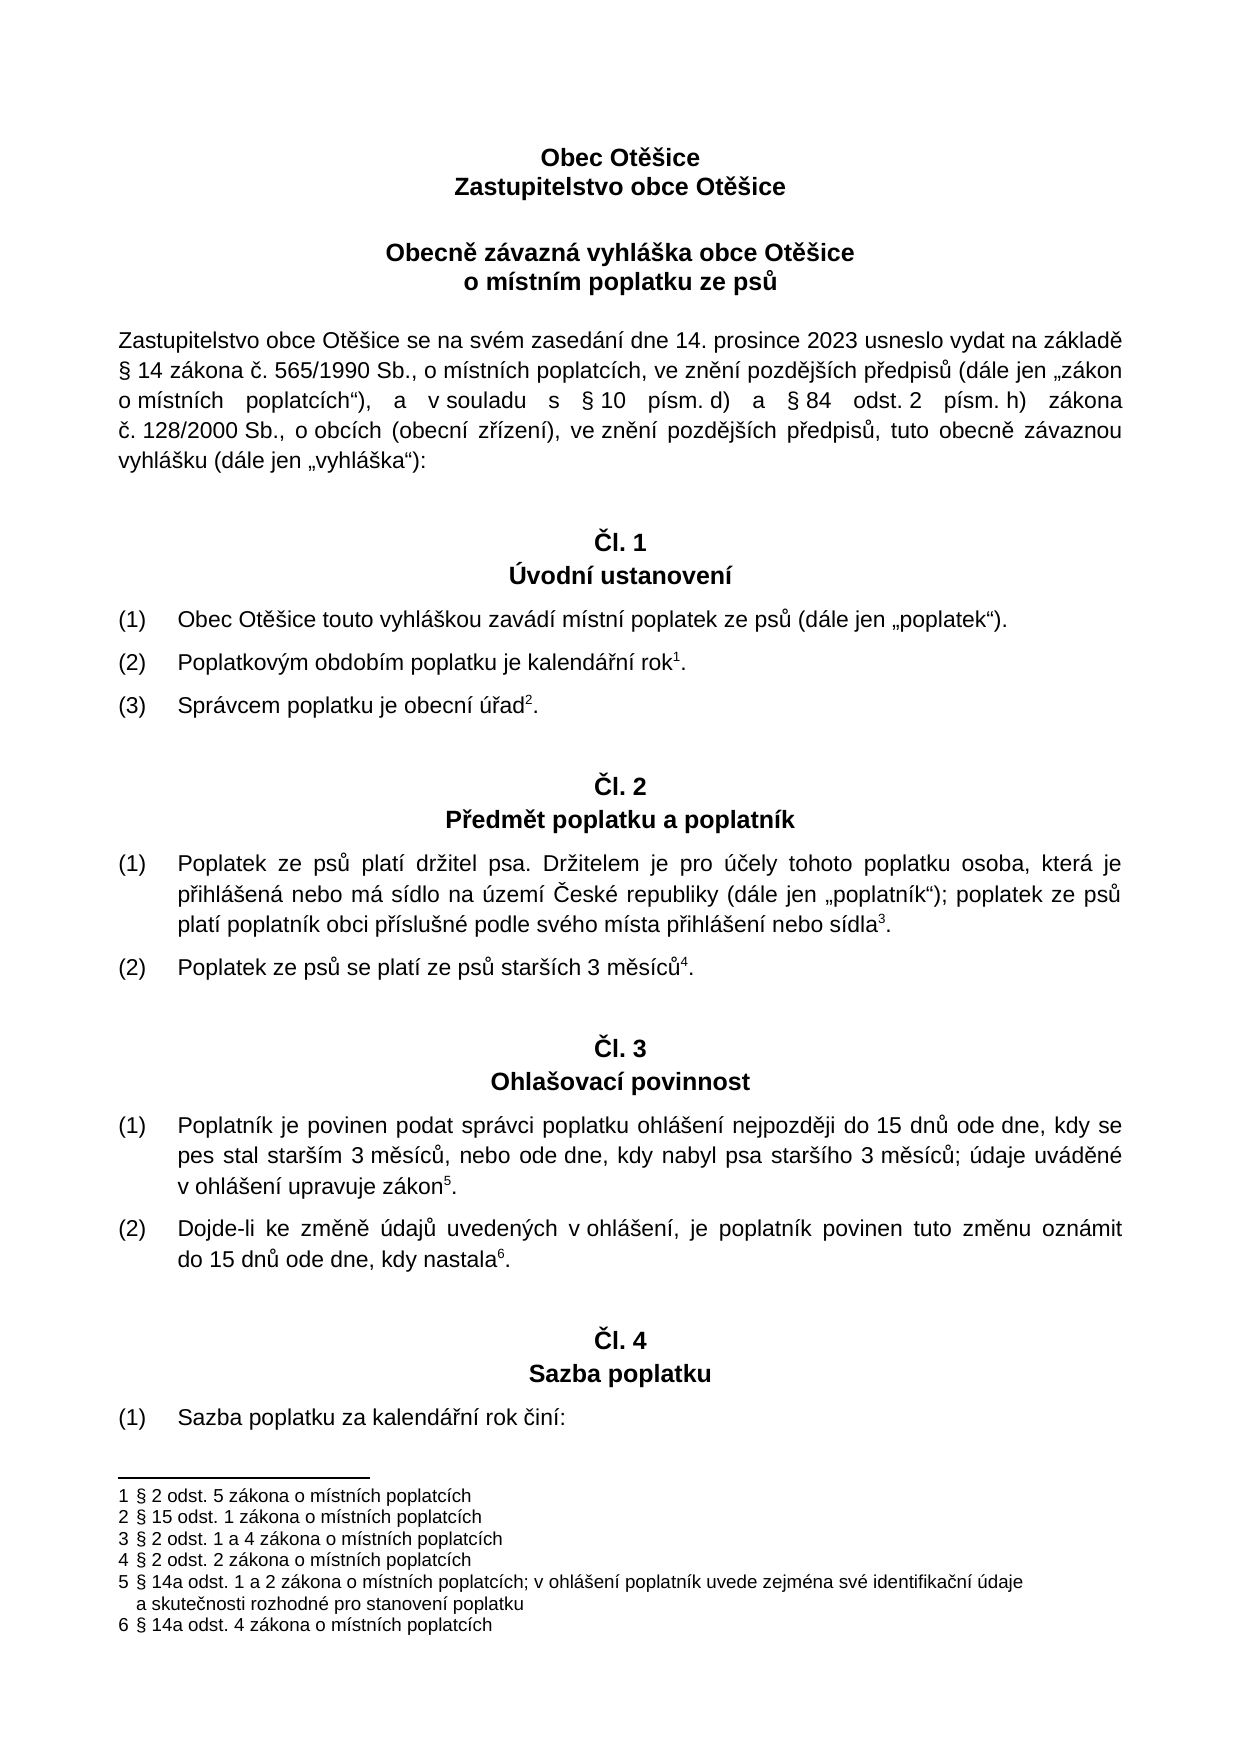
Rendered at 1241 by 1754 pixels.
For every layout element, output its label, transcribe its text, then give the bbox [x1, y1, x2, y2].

list § 2 odst. 1 a 4 zákona o místních poplatcích [118, 1528, 1122, 1549]
subtitle Čl. 3 Ohlašovací povinnost [118, 1034, 1122, 1096]
list Správcem poplatku je obecní úřad. [118, 692, 1122, 718]
text Zastupitelstvo obce Otěšice se na svém zasedání dne 14. prosince 2023 usneslo vydat na základě § 14 zákona č. 565/1990 Sb., o místních poplatcích, ve znění pozdějších předpisů (dále jen „zákon o místních poplatcích“), a v souladu s § 10 písm. d) a § 84 odst. 2 písm. h) zákona č. 128/2000 Sb., o obcích (obecní zřízení), ve znění pozdějších předpisů, tuto obecně závaznou vyhlášku (dále jen „vyhláška“): [118, 327, 1122, 474]
list Poplatek ze psů se platí ze psů starších 3 měsíců. [118, 953, 1122, 980]
subtitle Obecně závazná vyhláška obce Otěšice o místním poplatku ze psů [118, 238, 1122, 295]
list Poplatkovým obdobím poplatku je kalendářní rok. [118, 649, 1122, 675]
list § 2 odst. 2 zákona o místních poplatcích [118, 1549, 1122, 1571]
subtitle Čl. 1 Úvodní ustanovení [118, 528, 1122, 589]
list Sazba poplatku za kalendářní rok činí: [118, 1404, 1122, 1431]
list § 15 odst. 1 zákona o místních poplatcích [118, 1506, 1122, 1528]
list § 2 odst. 5 zákona o místních poplatcích [118, 1484, 1122, 1506]
title Obec Otěšice Zastupitelstvo obce Otěšice [118, 143, 1122, 201]
subtitle Čl. 2 Předmět poplatku a poplatník [118, 772, 1122, 834]
list Obec Otěšice touto vyhláškou zavádí místní poplatek ze psů (dále jen „poplatek“). [118, 606, 1122, 633]
list Poplatník je povinen podat správci poplatku ohlášení nejpozději do 15 dnů ode dne, kdy se pes stal starším 3 měsíců, nebo ode dne, kdy nabyl psa staršího 3 měsíců; údaje uváděné v ohlášení upravuje zákon. [118, 1112, 1122, 1199]
list Dojde-li ke změně údajů uvedených v ohlášení, je poplatník povinen tuto změnu oznámit do 15 dnů ode dne, kdy nastala. [118, 1215, 1122, 1272]
subtitle Čl. 4 Sazba poplatku [118, 1326, 1122, 1388]
list § 14a odst. 4 zákona o místních poplatcích [118, 1614, 1122, 1635]
list § 14a odst. 1 a 2 zákona o místních poplatcích; v ohlášení poplatník uvede zejména své identifikační údaje a skutečnosti rozhodné pro stanovení poplatku [118, 1571, 1122, 1614]
list Poplatek ze psů platí držitel psa. Držitelem je pro účely tohoto poplatku osoba, která je přihlášená nebo má sídlo na území České republiky (dále jen „poplatník“); poplatek ze psů platí poplatník obci příslušné podle svého místa přihlášení nebo sídla. [118, 850, 1122, 937]
